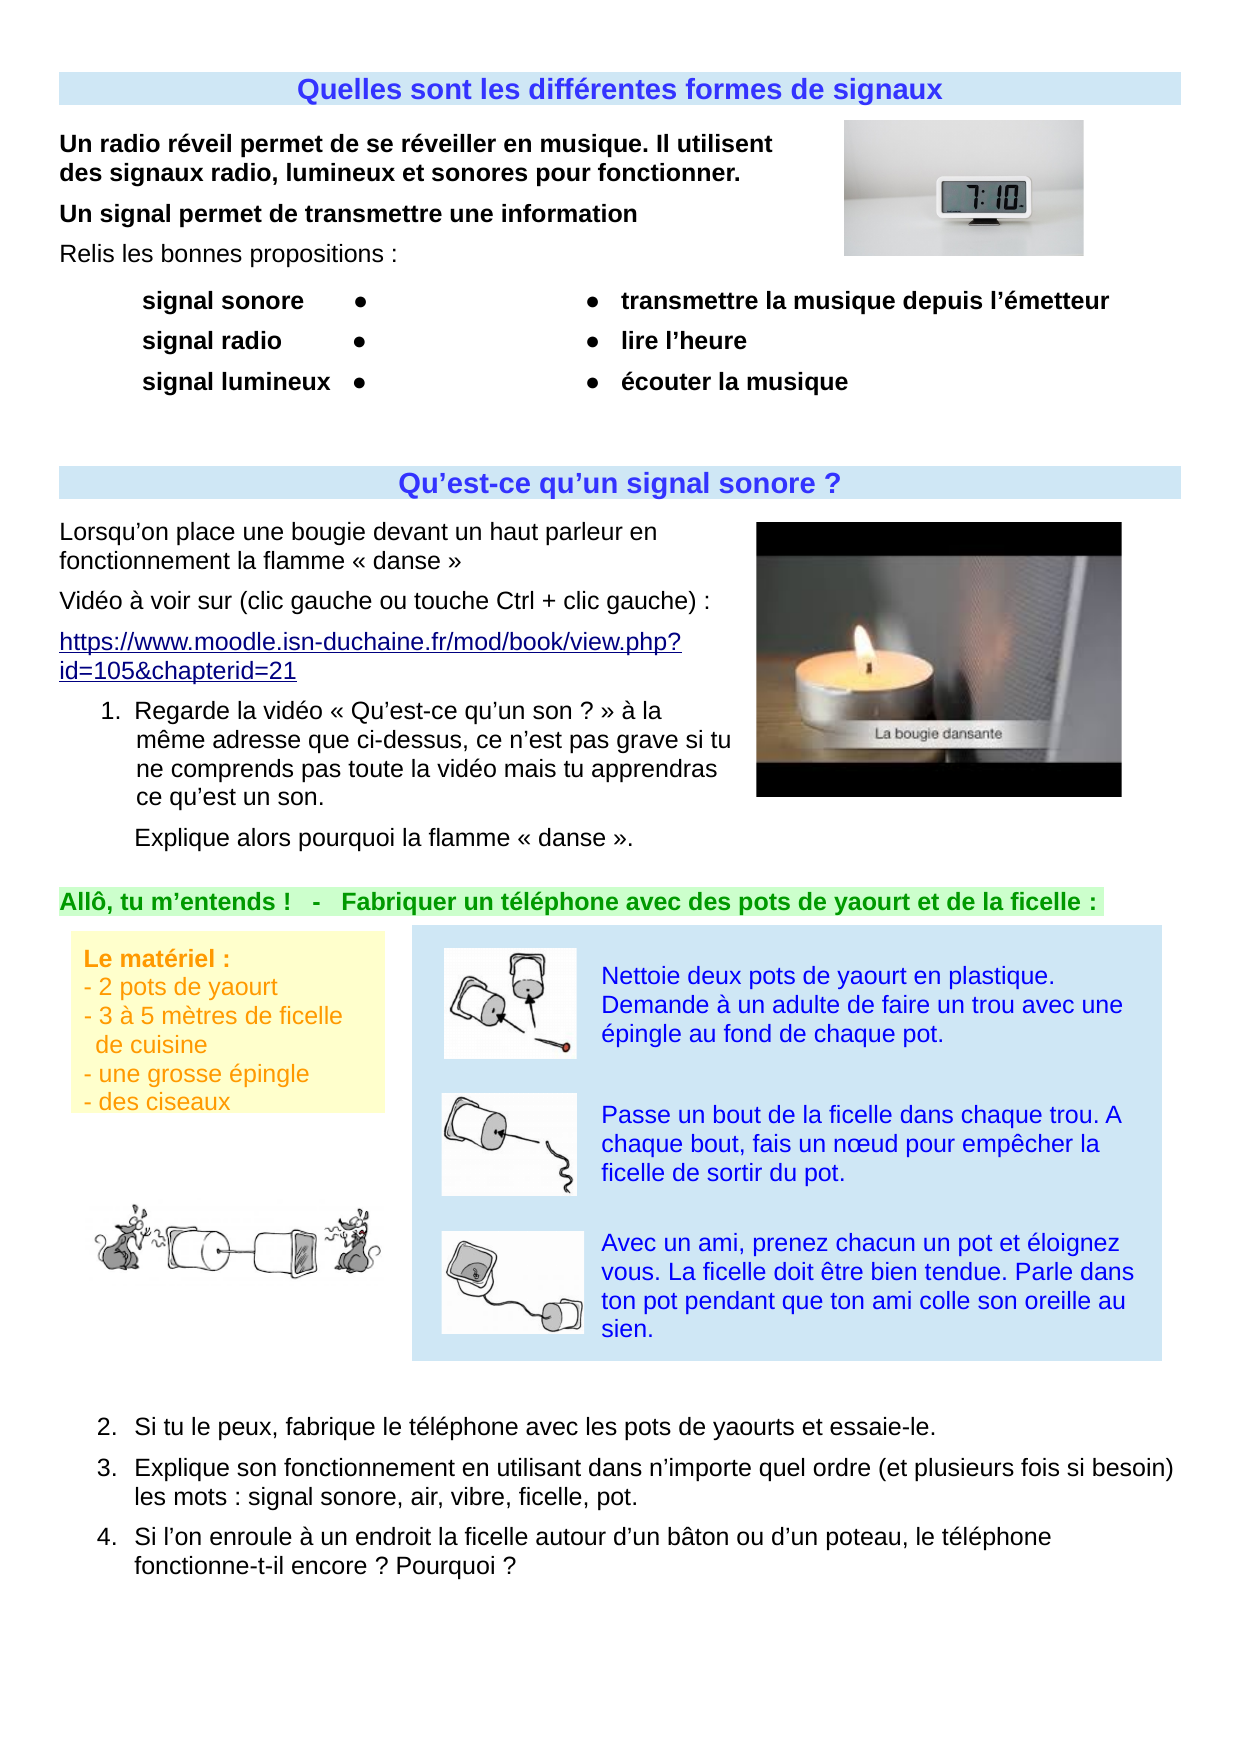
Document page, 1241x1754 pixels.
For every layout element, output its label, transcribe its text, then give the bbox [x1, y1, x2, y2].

text [1084, 199, 1181, 227]
text Vidéo à voir sur (clic gauche ou touche Ctrl + clic gauche) : [59, 586, 756, 615]
picture [844, 120, 1084, 256]
list Explique alors pourquoi la flamme « danse ». [97, 823, 1181, 852]
text Qu’est-ce qu’un signal sonore ? [59, 466, 1181, 499]
text Un signal permet de transmettre une information [59, 199, 844, 227]
text Lorsqu’on place une bougie devant un haut parleur en fonctionnement la flamme « danse » [59, 517, 1181, 574]
text [1122, 627, 1181, 684]
picture [441, 1093, 577, 1196]
list Allô, tu m’entends ! - Fabriquer un téléphone avec des pots de yaourt et de la ficelle : [59, 887, 1181, 916]
text https://www.moodle.isn-duchaine.fr/mod/book/view.php?id=105&chapterid=21 [59, 627, 756, 684]
picture [441, 1231, 585, 1334]
text signal radio ● ● lire l’heure [142, 326, 1181, 355]
text signal lumineux ● ● écouter la musique [142, 367, 1181, 395]
picture [444, 948, 577, 1059]
text signal sonore ● ● transmettre la musique depuis l’émetteur [142, 286, 1181, 314]
list Si tu le peux, fabrique le téléphone avec les pots de yaourts et essaie-le. [97, 1412, 1181, 1441]
list Regarde la vidéo « Qu’est-ce qu’un son ? » à la même adresse que ci-dessus, ce n’est pas grave si tu ne comprends pas toute la vidéo mais tu apprendras ce qu’est un son. [100, 696, 738, 811]
text Un radio réveil permet de se réveiller en musique. Il utilisent des signaux radio, lumineux et sonores pour fonctionner. [59, 129, 809, 187]
text Quelles sont les différentes formes de signaux [59, 72, 1181, 105]
picture [756, 522, 1122, 797]
list Explique son fonctionnement en utilisant dans n’importe quel ordre (et plusieurs fois si besoin) les mots : signal sonore, air, vibre, ficelle, pot. [97, 1453, 1181, 1510]
text Relis les bonnes propositions : [59, 239, 1181, 268]
text [1122, 586, 1181, 615]
list Si l’on enroule à un endroit la ficelle autour d’un bâton ou d’un poteau, le téléphone fonctionne-t-il encore ? Pourquoi ? [97, 1522, 1181, 1579]
picture [85, 1149, 384, 1335]
